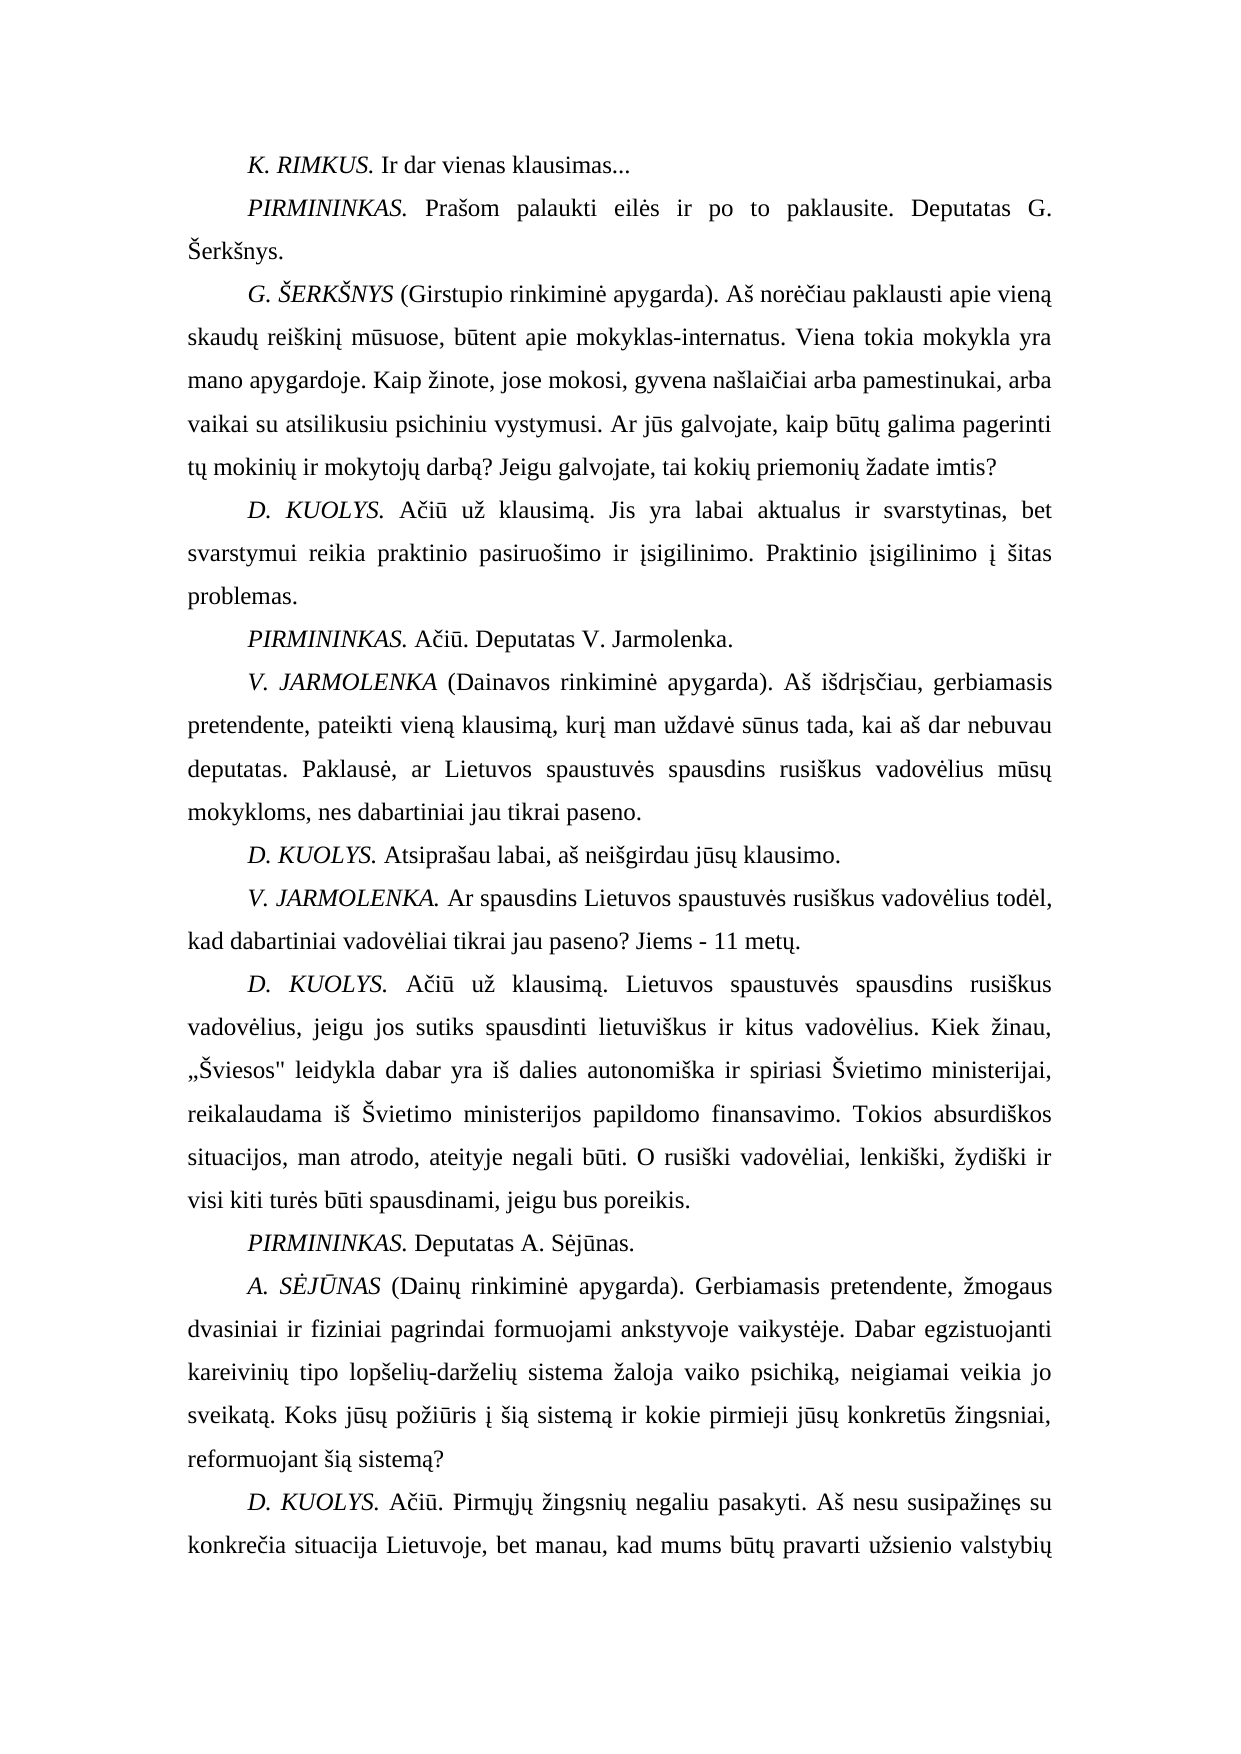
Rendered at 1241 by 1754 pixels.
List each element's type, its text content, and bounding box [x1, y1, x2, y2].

text PIRMININKAS. Ačiū. Deputatas V. Jarmolenka. [187, 624, 1053, 653]
text K. Rimkus. Ir dar vienas klausimas... [187, 150, 1053, 179]
text G. Šerkšnys (Girstupio rinkiminė apygarda). Aš norėčiau paklausti apie vieną skaudų reiškinį mūsuose, būtent apie mokyklas-internatus. Viena tokia mokykla yra mano apygardoje. Kaip žinote, jose mokosi, gyvena našlaičiai arba pamestinukai, arba vaikai su atsilikusiu psichiniu vystymusi. Ar jūs galvojate, kaip būtų galima pagerinti tų mokinių ir mokytojų darbą? Jeigu galvojate, tai kokių priemonių žadate imtis? [187, 279, 1053, 481]
text V. Jarmolenka. Ar spausdins Lietuvos spaustuvės rusiškus vadovėlius todėl, kad dabartiniai vadovėliai tikrai jau paseno? Jiems - 11 metų. [187, 883, 1053, 955]
text Pirmininkas. Prašom palaukti eilės ir po to paklausite. Deputatas G. Šerkšnys. [187, 193, 1053, 265]
text Pirmininkas. Deputatas A. Sėjūnas. [187, 1228, 1053, 1257]
text D. Kuolys. Atsiprašau labai, aš neišgirdau jūsų klausimo. [187, 840, 1053, 869]
text A. Sėjūnas (Dainų rinkiminė apygarda). Gerbiamasis pretendente, žmogaus dvasiniai ir fiziniai pagrindai formuojami ankstyvoje vaikystėje. Dabar egzistuojanti kareivinių tipo lopšelių-darželių sistema žaloja vaiko psichiką, neigiamai veikia jo sveikatą. Koks jūsų požiūris į šią sistemą ir kokie pirmieji jūsų konkretūs žingsniai, reformuojant šią sistemą? [187, 1271, 1053, 1472]
text D. Kuolys. Ačiū už klausimą. Jis yra labai aktualus ir svarstytinas, bet svarstymui reikia praktinio pasiruošimo ir įsigilinimo. Praktinio įsigilinimo į šitas problemas. [187, 495, 1053, 610]
text D. Kuolys. Ačiū už klausimą. Lietuvos spaustuvės spausdins rusiškus vadovėlius, jeigu jos sutiks spausdinti lietuviškus ir kitus vadovėlius. Kiek žinau, „Šviesos" leidykla dabar yra iš dalies autonomiška ir spiriasi Švietimo ministerijai, reikalaudama iš Švietimo ministerijos papildomo finansavimo. Tokios absurdiškos situacijos, man atrodo, ateityje negali būti. O rusiški vadovėliai, lenkiški, žydiški ir visi kiti turės būti spausdinami, jeigu bus poreikis. [187, 969, 1053, 1214]
text D. Kuolys. Ačiū. Pirmųjų žingsnių negaliu pasakyti. Aš nesu susipažinęs su konkrečia situacija Lietuvoje, bet manau, kad mums būtų pravarti užsienio valstybių [187, 1487, 1053, 1559]
text V. Jarmolenka (Dainavos rinkiminė apygarda). Aš išdrįsčiau, gerbiamasis pretendente, pateikti vieną klausimą, kurį man uždavė sūnus tada, kai aš dar nebuvau deputatas. Paklausė, ar Lietuvos spaustuvės spausdins rusiškus vadovėlius mūsų mokykloms, nes dabartiniai jau tikrai paseno. [187, 667, 1053, 826]
